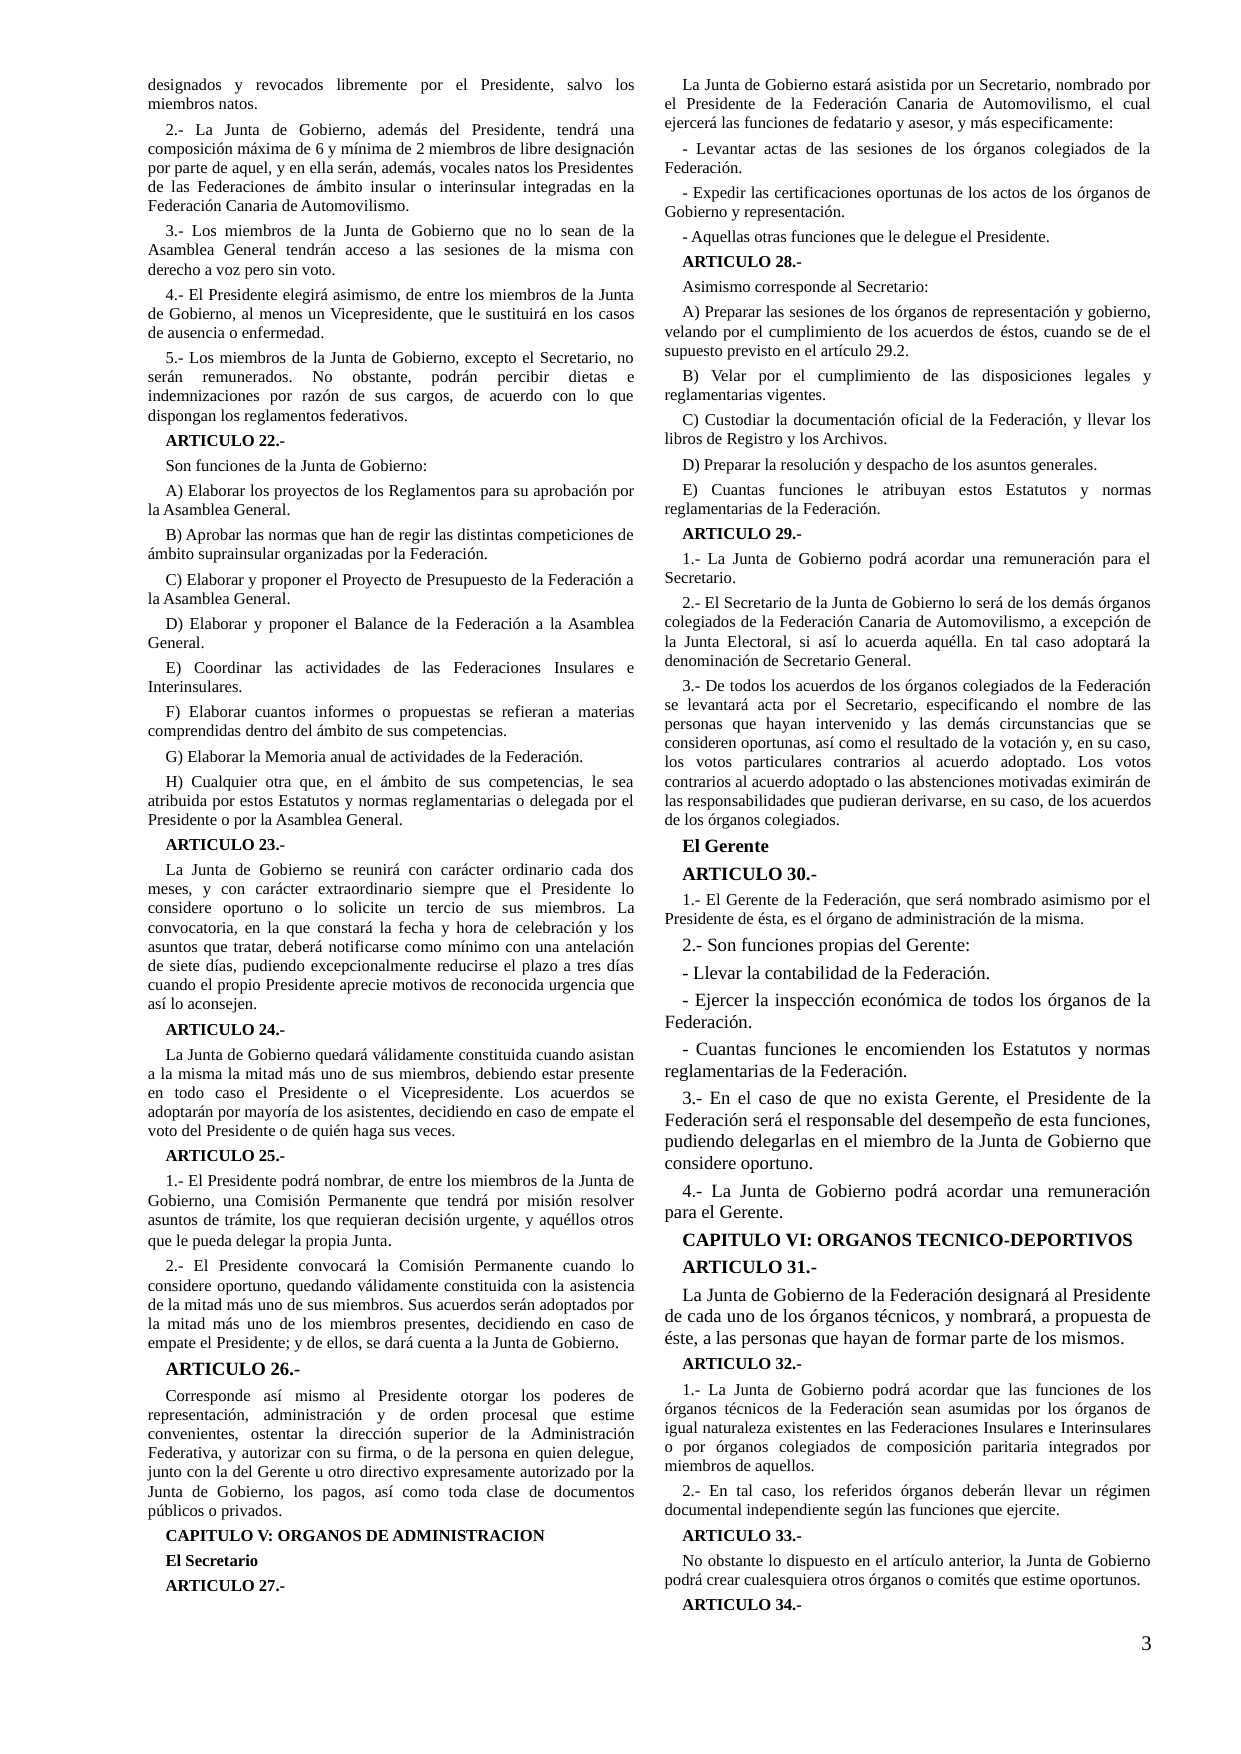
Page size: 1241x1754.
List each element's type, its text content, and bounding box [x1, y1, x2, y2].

text ARTICULO 34.- [664, 1595, 1152, 1614]
text ARTICULO 32.- [664, 1354, 1152, 1373]
text ARTICULO 33.- [664, 1525, 1152, 1544]
text E) Coordinar las actividades de las Federaciones Insulares e Interinsulares. [148, 658, 635, 696]
text G) Elaborar la Memoria anual de actividades de la Federación. [148, 746, 635, 766]
text 2.- En tal caso, los referidos órganos deberán llevar un régimen documental independiente según las funciones que ejercite. [664, 1481, 1152, 1519]
text 1.- El Gerente de la Federación, que será nombrado asimismo por el Presidente de ésta, es el órgano de administración de la misma. [664, 890, 1152, 928]
text ARTICULO 22.- [148, 431, 635, 450]
text Corresponde así mismo al Presidente otorgar los poderes de representación, administración y de orden procesal que estime convenientes, ostentar la dirección superior de la Administración Federativa, y autorizar con su firma, o de la persona en quien delegue, junto con la del Gerente u otro directivo expresamente autorizado por la Junta de Gobierno, los pagos, así como toda clase de documentos públicos o privados. [148, 1386, 635, 1520]
text 5.- Los miembros de la Junta de Gobierno, excepto el Secretario, no serán remunerados. No obstante, podrán percibir dietas e indemnizaciones por razón de sus cargos, de acuerdo con lo que dispongan los reglamentos federativos. [148, 348, 635, 424]
text 4.- El Presidente elegirá asimismo, de entre los miembros de la Junta de Gobierno, al menos un Vicepresidente, que le sustituirá en los casos de ausencia o enfermedad. [148, 284, 635, 342]
text El Gerente [664, 835, 1152, 856]
text La Junta de Gobierno de la Federación designará al Presidente de cada uno de los órganos técnicos, y nombrará, a propuesta de éste, a las personas que hayan de formar parte de los mismos. [664, 1283, 1152, 1348]
text C) Elaborar y proponer el Proyecto de Presupuesto de la Federación a la Asamblea General. [148, 569, 635, 608]
text - Cuantas funciones le encomienden los Estatutos y normas reglamentarias de la Federación. [664, 1038, 1152, 1081]
text designados y revocados libremente por el Presidente, salvo los miembros natos. [148, 75, 635, 113]
text ARTICULO 27.- [148, 1576, 635, 1595]
text E) Cuantas funciones le atribuyan estos Estatutos y normas reglamentarias de la Federación. [664, 479, 1152, 518]
text - Expedir las certificaciones oportunas de los actos de los órganos de Gobierno y representación. [664, 183, 1152, 221]
text 2.- La Junta de Gobierno, además del Presidente, tendrá una composición máxima de 6 y mínima de 2 miembros de libre designación por parte de aquel, y en ella serán, además, vocales natos los Presidentes de las Federaciones de ámbito insular o interinsular integradas en la Federación Canaria de Automovilismo. [148, 119, 635, 215]
text 1.- El Presidente podrá nombrar, de entre los miembros de la Junta de Gobierno, una Comisión Permanente que tendrá por misión resolver asuntos de trámite, los que requieran decisión urgente, y aquéllos otros que le pueda delegar la propia Junta. [148, 1171, 635, 1250]
text 2.- El Presidente convocará la Comisión Permanente cuando lo considere oportuno, quedando válidamente constituida con la asistencia de la mitad más uno de sus miembros. Sus acuerdos serán adoptados por la mitad más uno de los miembros presentes, decidiendo en caso de empate el Presidente; y de ellos, se dará cuenta a la Junta de Gobierno. [148, 1256, 635, 1352]
text 1.- La Junta de Gobierno podrá acordar que las funciones de los órganos técnicos de la Federación sean asumidas por los órganos de igual naturaleza existentes en las Federaciones Insulares e Interinsulares o por órganos colegiados de composición paritaria integrados por miembros de aquellos. [664, 1379, 1152, 1475]
text A) Preparar las sesiones de los órganos de representación y gobierno, velando por el cumplimiento de los acuerdos de éstos, cuando se de el supuesto previsto en el artículo 29.2. [664, 302, 1152, 360]
text - Ejercer la inspección económica de todos los órganos de la Federación. [664, 989, 1152, 1032]
text - Aquellas otras funciones que le delegue el Presidente. [664, 227, 1152, 246]
text 3.- De todos los acuerdos de los órganos colegiados de la Federación se levantará acta por el Secretario, especificando el nombre de las personas que hayan intervenido y las demás circunstancias que se consideren oportunas, así como el resultado de la votación y, en su caso, los votos particulares contrarios al acuerdo adoptado. Los votos contrarios al acuerdo adoptado o las abstenciones motivadas eximirán de las responsabilidades que pudieran derivarse, en su caso, de los acuerdos de los órganos colegiados. [664, 676, 1152, 829]
text ARTICULO 28.- [664, 252, 1152, 271]
text H) Cualquier otra que, en el ámbito de sus competencias, le sea atribuida por estos Estatutos y normas reglamentarias o delegada por el Presidente o por la Asamblea General. [148, 771, 635, 829]
text 1.- La Junta de Gobierno podrá acordar una remuneración para el Secretario. [664, 549, 1152, 587]
text 2.- El Secretario de la Junta de Gobierno lo será de los demás órganos colegiados de la Federación Canaria de Automovilismo, a excepción de la Junta Electoral, si así lo acuerda aquélla. En tal caso adoptará la denominación de Secretario General. [664, 593, 1152, 670]
text D) Elaborar y proponer el Balance de la Federación a la Asamblea General. [148, 613, 635, 652]
text ARTICULO 23.- [148, 835, 635, 854]
text ARTICULO 29.- [664, 524, 1152, 543]
text B) Velar por el cumplimiento de las disposiciones legales y reglamentarias vigentes. [664, 366, 1152, 404]
text No obstante lo dispuesto en el artículo anterior, la Junta de Gobierno podrá crear cualesquiera otros órganos o comités que estime oportunos. [664, 1550, 1152, 1589]
text B) Aprobar las normas que han de regir las distintas competiciones de ámbito suprainsular organizadas por la Federación. [148, 525, 635, 563]
text CAPITULO V: ORGANOS DE ADMINISTRACION [148, 1526, 635, 1545]
text La Junta de Gobierno estará asistida por un Secretario, nombrado por el Presidente de la Federación Canaria de Automovilismo, el cual ejercerá las funciones de fedatario y asesor, y más especificamente: [664, 75, 1152, 132]
text ARTICULO 31.- [664, 1256, 1152, 1278]
text CAPITULO VI: ORGANOS TECNICO-DEPORTIVOS [664, 1228, 1152, 1250]
text ARTICULO 24.- [148, 1019, 635, 1038]
text La Junta de Gobierno se reunirá con carácter ordinario cada dos meses, y con carácter extraordinario siempre que el Presidente lo considere oportuno o lo solicite un tercio de sus miembros. La convocatoria, en la que constará la fecha y hora de celebración y los asuntos que tratar, deberá notificarse como mínimo con una antelación de siete días, pudiendo excepcionalmente reducirse el plazo a tres días cuando el propio Presidente aprecie motivos de reconocida urgencia que así lo aconsejen. [148, 860, 635, 1013]
text - Levantar actas de las sesiones de los órganos colegiados de la Federación. [664, 138, 1152, 177]
text ARTICULO 26.- [148, 1358, 635, 1379]
text 4.- La Junta de Gobierno podrá acordar una remuneración para el Gerente. [664, 1179, 1152, 1223]
text El Secretario [148, 1551, 635, 1570]
text - Llevar la contabilidad de la Federación. [664, 962, 1152, 983]
text ARTICULO 30.- [664, 862, 1152, 884]
text F) Elaborar cuantos informes o propuestas se refieran a materias comprendidas dentro del ámbito de sus competencias. [148, 702, 635, 740]
text Son funciones de la Junta de Gobierno: [148, 456, 635, 475]
text 3.- Los miembros de la Junta de Gobierno que no lo sean de la Asamblea General tendrán acceso a las sesiones de la misma con derecho a voz pero sin voto. [148, 221, 635, 278]
text 2.- Son funciones propias del Gerente: [664, 934, 1152, 956]
text C) Custodiar la documentación oficial de la Federación, y llevar los libros de Registro y los Archivos. [664, 410, 1152, 448]
text Asimismo corresponde al Secretario: [664, 277, 1152, 296]
text A) Elaborar los proyectos de los Reglamentos para su aprobación por la Asamblea General. [148, 481, 635, 519]
text D) Preparar la resolución y despacho de los asuntos generales. [664, 454, 1152, 473]
text ARTICULO 25.- [148, 1146, 635, 1165]
text 3.- En el caso de que no exista Gerente, el Presidente de la Federación será el responsable del desempeño de esta funciones, pudiendo delegarlas en el miembro de la Junta de Gobierno que considere oportuno. [664, 1087, 1152, 1173]
text La Junta de Gobierno quedará válidamente constituida cuando asistan a la misma la mitad más uno de sus miembros, debiendo estar presente en todo caso el Presidente o el Vicepresidente. Los acuerdos se adoptarán por mayoría de los asistentes, decidiendo en caso de empate el voto del Presidente o de quién haga sus veces. [148, 1044, 635, 1140]
